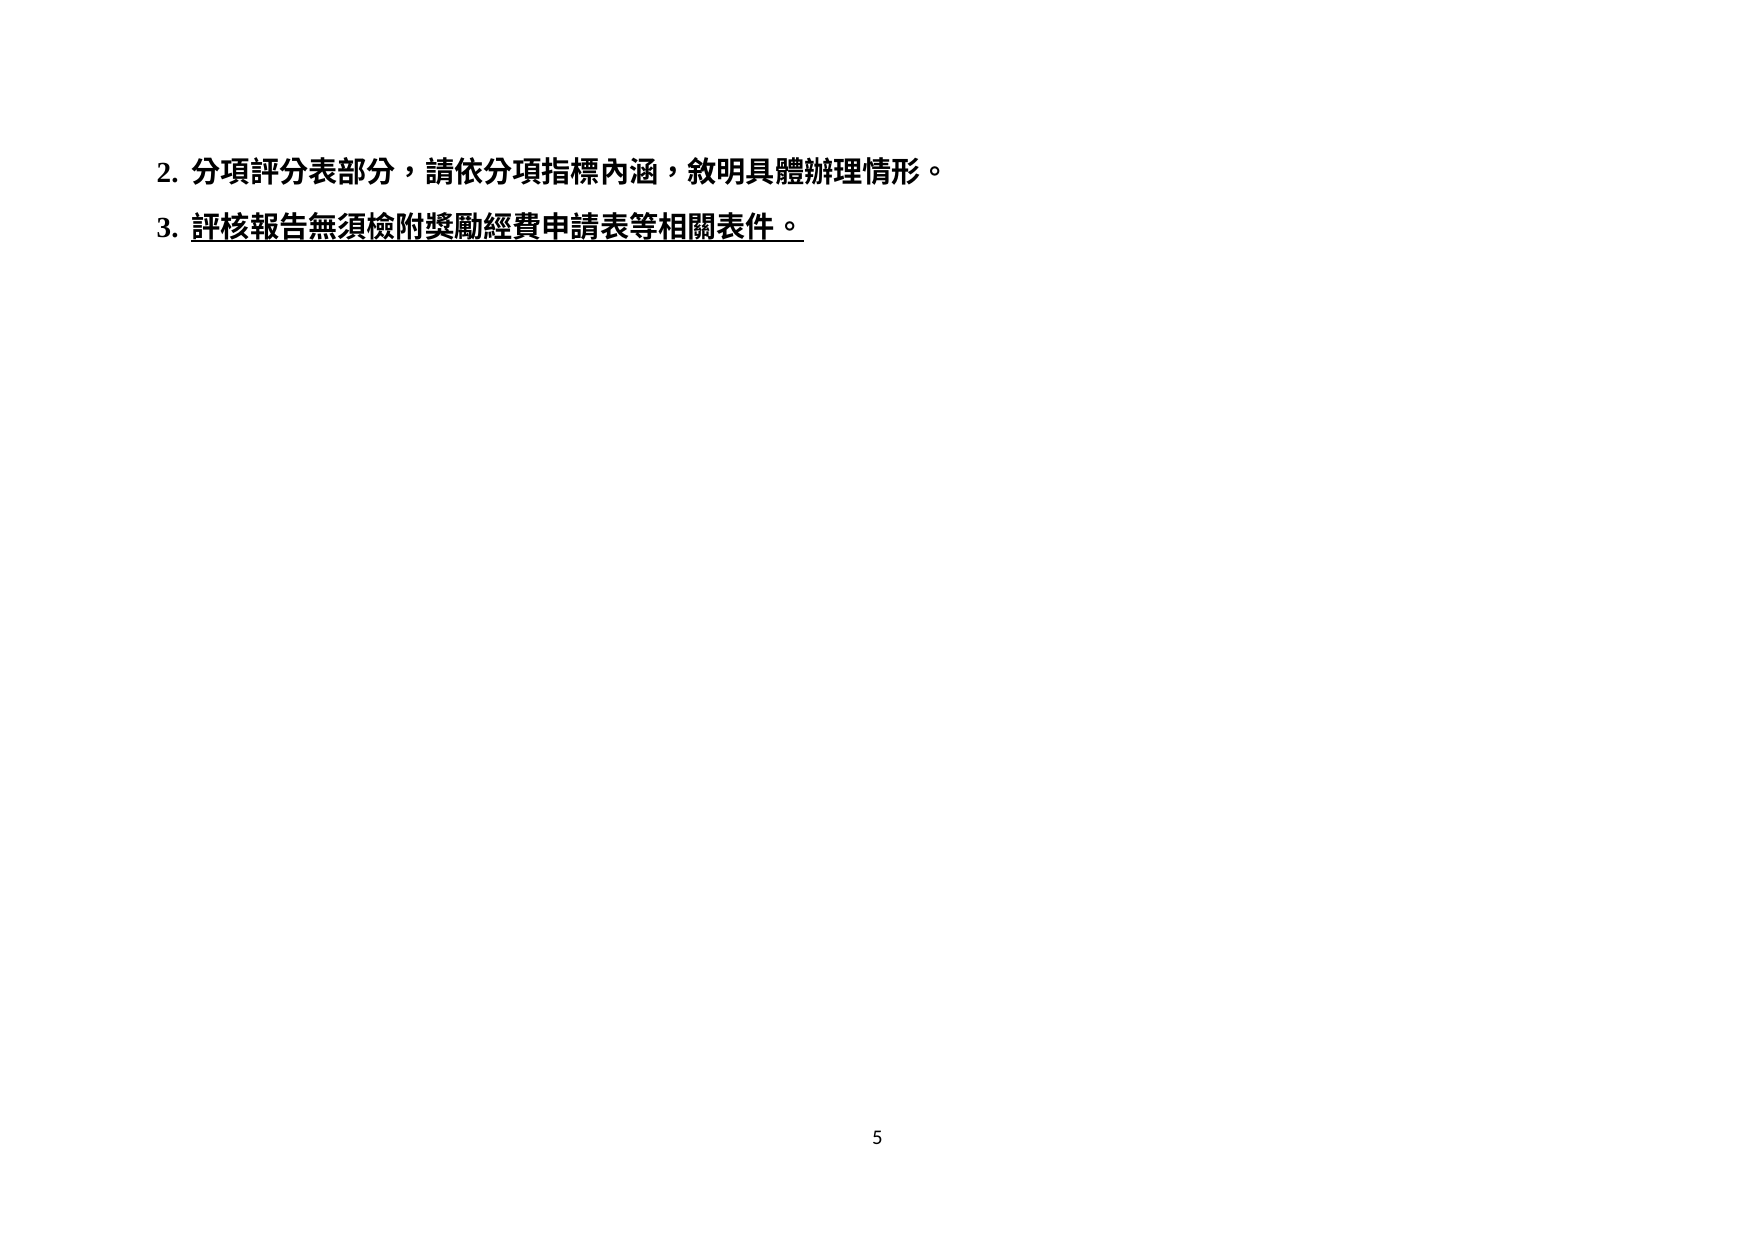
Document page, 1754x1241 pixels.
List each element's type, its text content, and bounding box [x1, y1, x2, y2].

list 分項評分表部分，請依分項指標內涵，敘明具體辦理情形。 [156, 128, 1612, 183]
list 評核報告無須檢附獎勵經費申請表等相關表件。 [156, 183, 1612, 237]
